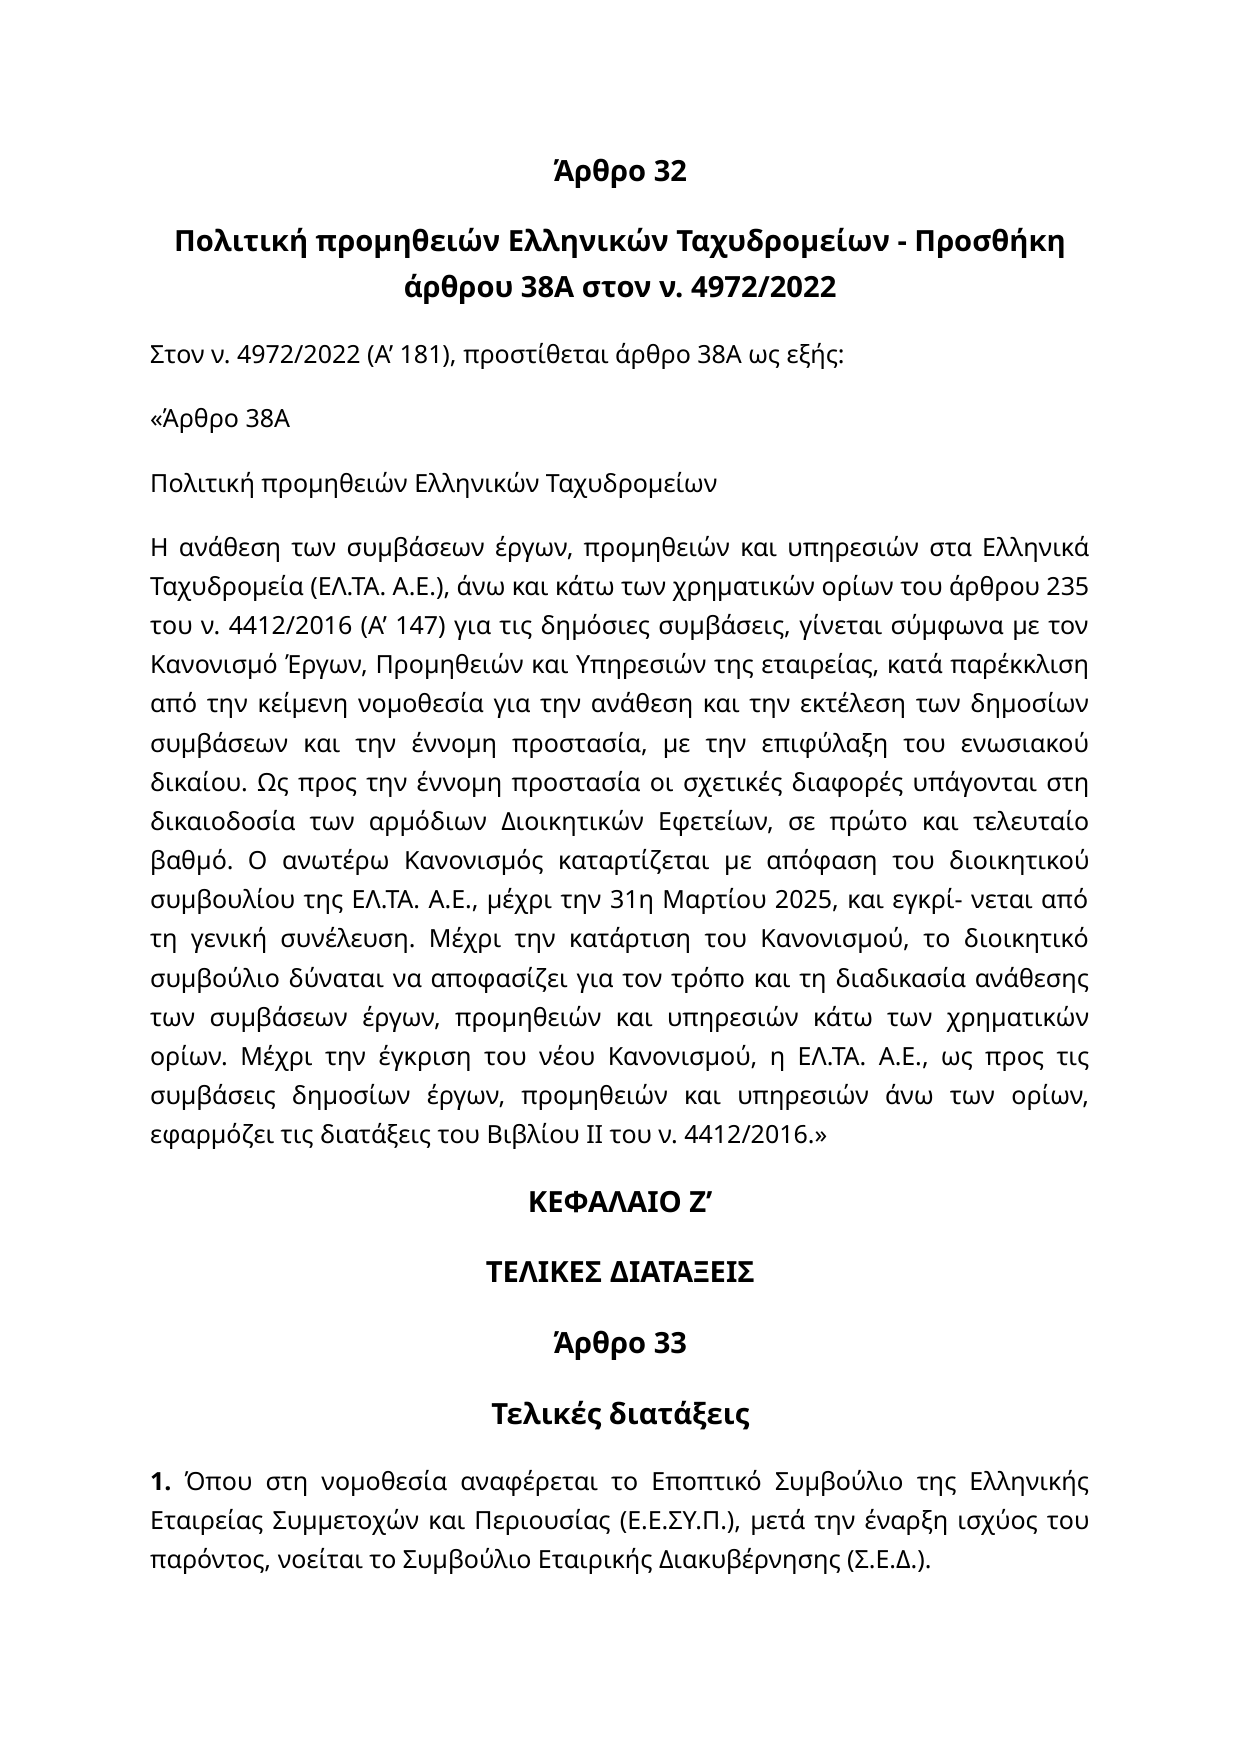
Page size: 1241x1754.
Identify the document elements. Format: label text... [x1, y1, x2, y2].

subtitle Άρθρο 33 [150, 1322, 1090, 1362]
text Στον ν. 4972/2022 (Α’ 181), προστίθεται άρθρο 38Α ως εξής: [150, 337, 1090, 371]
text 1. Όπου στη νομοθεσία αναφέρεται το Εποπτικό Συμβούλιο της Ελληνικής Εταιρείας Συμμετοχών και Περιουσίας (Ε.Ε.ΣΥ.Π.), μετά την έναρξη ισχύος του παρόντος, νοείται το Συμβούλιο Εταιρικής Διακυβέρνησης (Σ.Ε.Δ.). [150, 1463, 1090, 1576]
subtitle ΤΕΛΙΚΕΣ ΔΙΑΤΑΞΕΙΣ [150, 1252, 1090, 1291]
text Η ανάθεση των συμβάσεων έργων, προμηθειών και υπηρεσιών στα Ελληνικά Ταχυδρομεία (ΕΛ.ΤΑ. Α.Ε.), άνω και κάτω των χρηματικών ορίων του άρθρου 235 του ν. 4412/2016 (Α’ 147) για τις δημόσιες συμβάσεις, γίνεται σύμφωνα με τον Κανονισμό Έργων, Προμηθειών και Υπηρεσιών της εταιρείας, κατά παρέκκλιση από την κείμενη νομοθεσία για την ανάθεση και την εκτέλεση των δημοσίων συμβάσεων και την έννομη προστασία, με την επιφύλαξη του ενωσιακού δικαίου. Ως προς την έννομη προστασία οι σχετικές διαφορές υπάγονται στη δικαιοδοσία των αρμόδιων Διοικητικών Εφετείων, σε πρώτο και τελευταίο βαθμό. O ανωτέρω Κανονισμός καταρτίζεται με απόφαση του διοικητικού συμβουλίου της ΕΛ.ΤΑ. Α.Ε., μέχρι την 31η Μαρτίου 2025, και εγκρί- νεται από τη γενική συνέλευση. Μέχρι την κατάρτιση του Κανονισμού, το διοικητικό συμβούλιο δύναται να αποφασίζει για τον τρόπο και τη διαδικασία ανάθεσης των συμβάσεων έργων, προμηθειών και υπηρεσιών κάτω των χρηματικών ορίων. Μέχρι την έγκριση του νέου Κανονισμού, η ΕΛ.ΤΑ. Α.Ε., ως προς τις συμβάσεις δημοσίων έργων, προμηθειών και υπηρεσιών άνω των ορίων, εφαρμόζει τις διατάξεις του Βιβλίου ΙΙ του ν. 4412/2016.» [150, 529, 1090, 1151]
text Πολιτική προμηθειών Ελληνικών Ταχυδρομείων [150, 465, 1090, 499]
subtitle Τελικές διατάξεις [150, 1393, 1090, 1433]
subtitle Πολιτική προμηθειών Ελληνικών Ταχυδρομείων - Προσθήκη άρθρου 38Α στον ν. 4972/2022 [150, 221, 1090, 306]
subtitle Άρθρο 32 [150, 150, 1090, 190]
subtitle ΚΕΦΑΛΑΙΟ Ζ’ [150, 1181, 1090, 1221]
text «Άρθρο 38Α [150, 401, 1090, 435]
